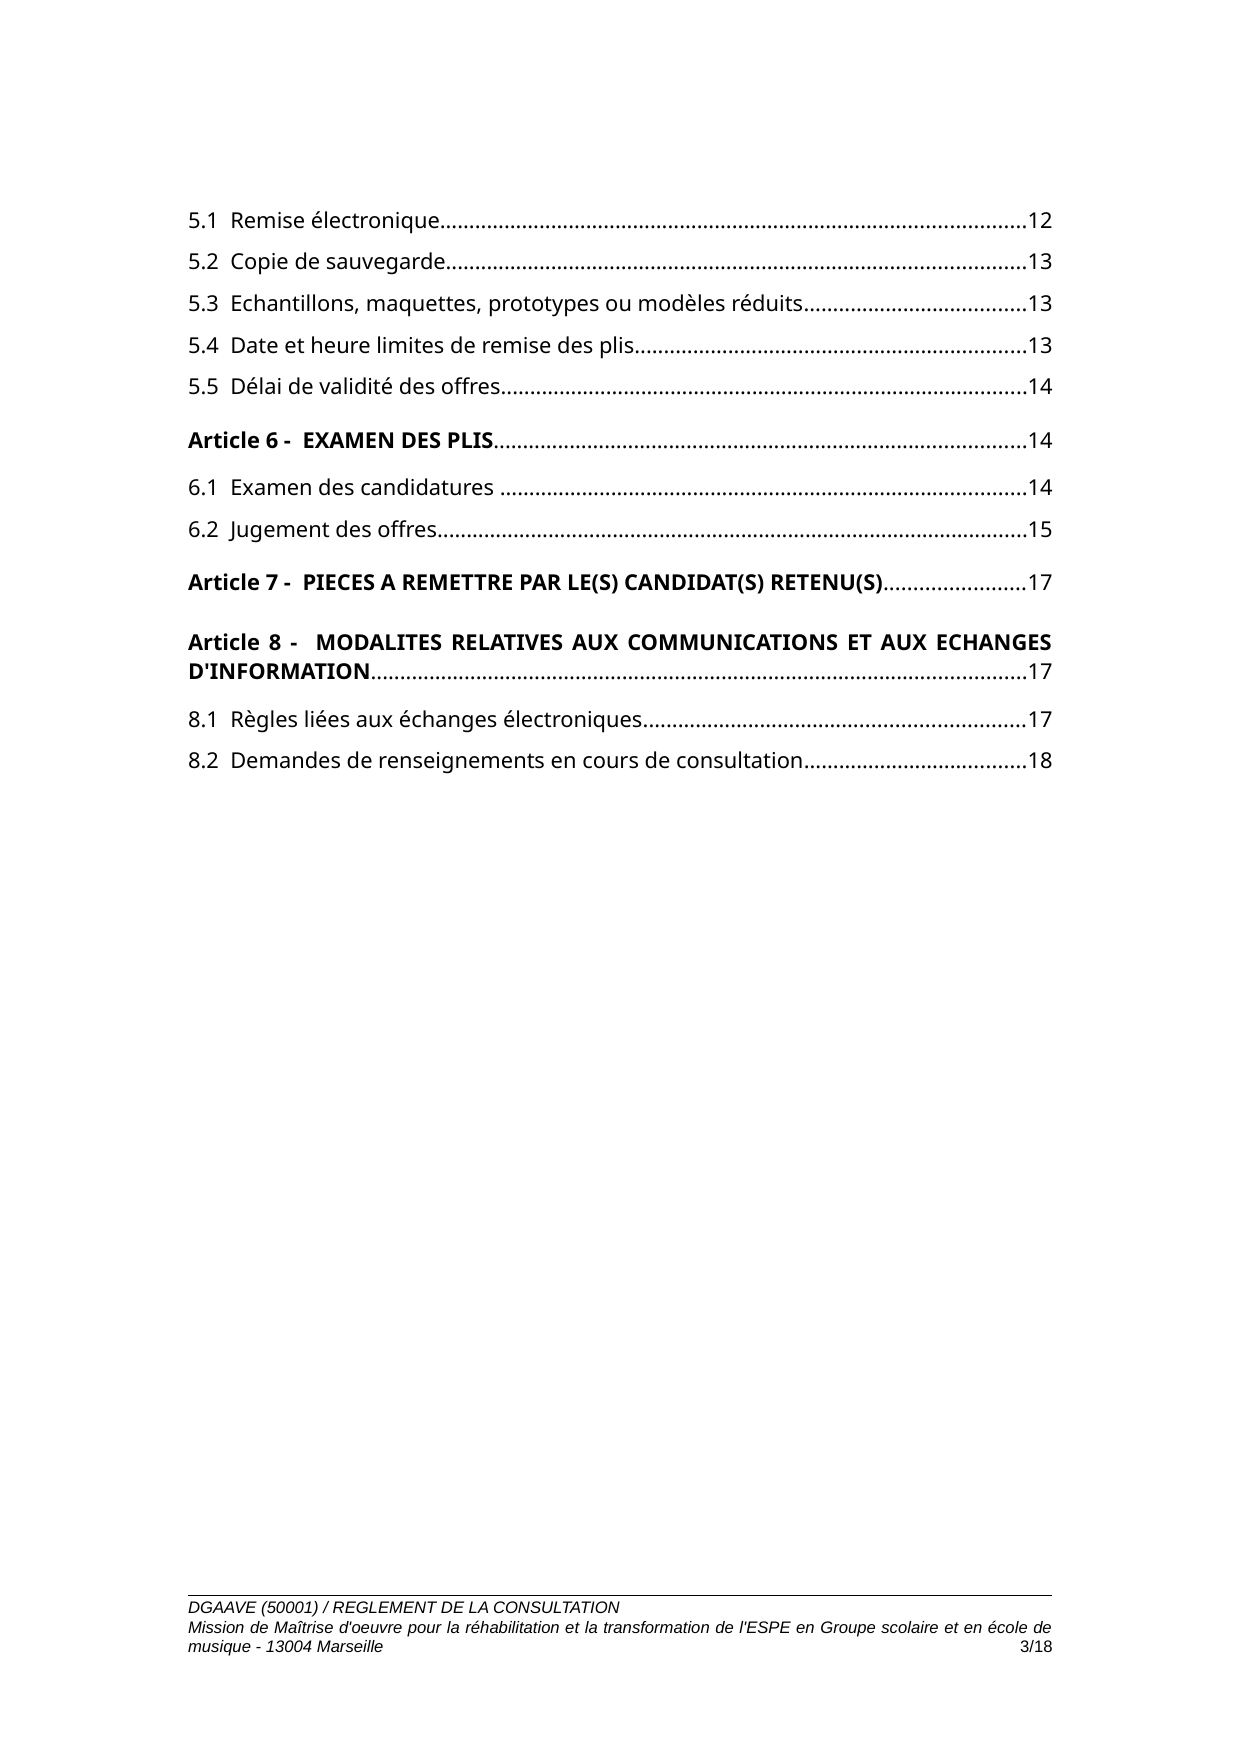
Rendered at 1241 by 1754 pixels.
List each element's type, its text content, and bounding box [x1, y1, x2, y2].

text 5.5 Délai de validité des offres 14 [188, 371, 1052, 401]
text 5.1 Remise électronique 12 [188, 204, 1052, 234]
text 8.1 Règles liées aux échanges électroniques 17 [188, 704, 1052, 734]
text 5.4 Date et heure limites de remise des plis 13 [188, 329, 1052, 359]
text 5.3 Echantillons, maquettes, prototypes ou modèles réduits 13 [188, 288, 1052, 318]
text 5.2 Copie de sauvegarde 13 [188, 246, 1052, 276]
text Article 8 - MODALITES RELATIVES AUX COMMUNICATIONS ET AUX ECHANGES D'INFORMATION 17 [188, 627, 1052, 686]
text 6.2 Jugement des offres 15 [188, 514, 1052, 544]
text 8.2 Demandes de renseignements en cours de consultation 18 [188, 746, 1052, 775]
text Article 6 - EXAMEN DES PLIS 14 [188, 425, 1052, 454]
text 6.1 Examen des candidatures 14 [188, 472, 1052, 502]
text Article 7 - PIECES A REMETTRE PAR LE(S) CANDIDAT(S) RETENU(S) 17 [188, 567, 1052, 597]
